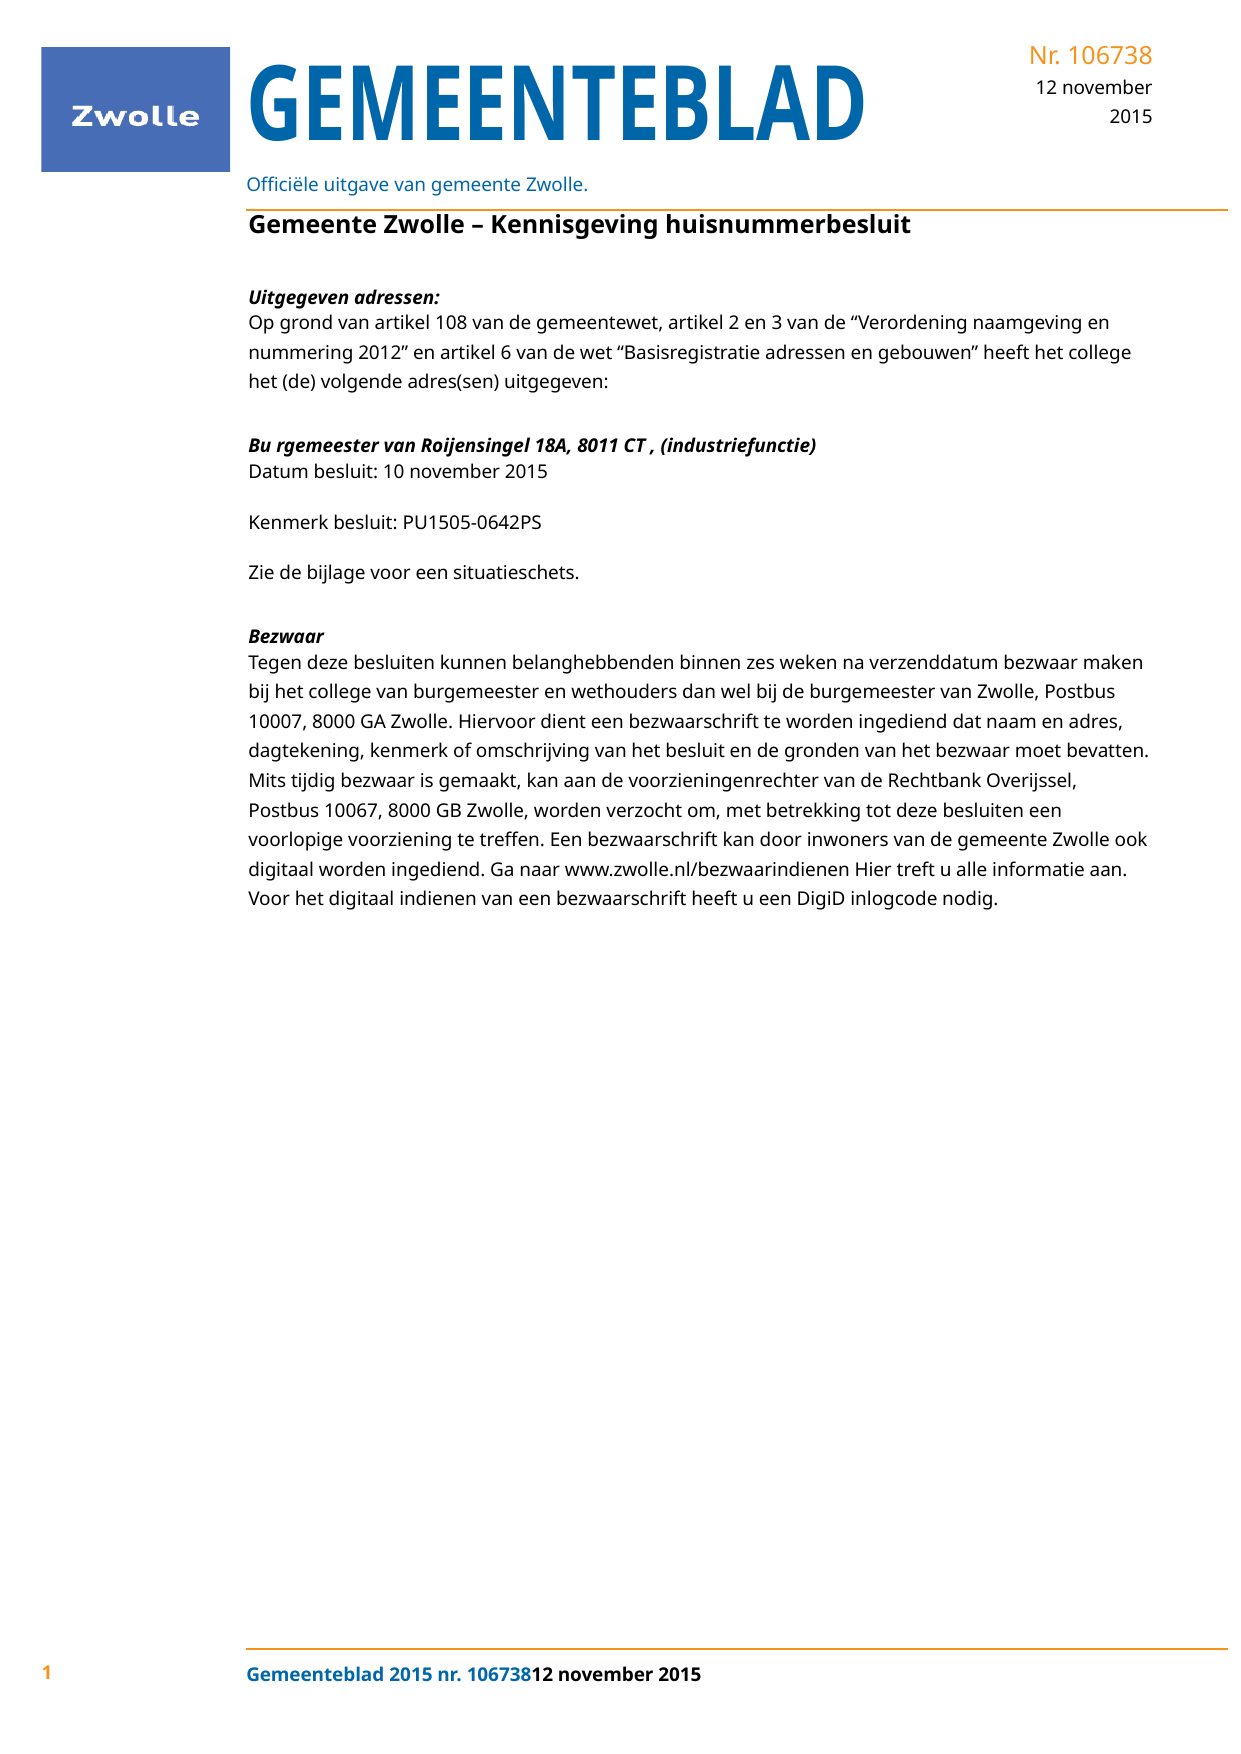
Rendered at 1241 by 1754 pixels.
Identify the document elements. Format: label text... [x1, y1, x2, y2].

text Uitgegeven adressen: [248, 284, 1152, 309]
picture [41, 47, 231, 172]
text Op grond van artikel 108 van de gemeentewet, artikel 2 en 3 van de “Verordening naamgeving en nummering 2012” en artikel 6 van de wet “Basisregistratie adressen en gebouwen” heeft het college het (de) volgende adres(sen) uitgegeven: [248, 309, 1152, 394]
text Bu rgemeester van Roijensingel 18A, 8011 CT , (industriefunctie) [248, 433, 1152, 458]
text Kenmerk besluit: PU1505-0642PS [248, 509, 1152, 534]
text Tegen deze besluiten kunnen belanghebbenden binnen zes weken na verzenddatum bezwaar maken bij het college van burgemeester en wethouders dan wel bij de burgemeester van Zwolle, Postbus 10007, 8000 GA Zwolle. Hiervoor dient een bezwaarschrift te worden ingediend dat naam en adres, dagtekening, kenmerk of omschrijving van het besluit en de gronden van het bezwaar moet bevatten. Mits tijdig bezwaar is gemaakt, kan aan de voorzieningenrechter van de Rechtbank Overijssel, Postbus 10067, 8000 GB Zwolle, worden verzocht om, met betrekking tot deze besluiten een voorlopige voorziening te treffen. Een bezwaarschrift kan door inwoners van de gemeente Zwolle ook digitaal worden ingediend. Ga naar www.zwolle.nl/bezwaarindienen Hier treft u alle informatie aan. Voor het digitaal indienen van een bezwaarschrift heeft u een DigiD inlogcode nodig. [248, 649, 1152, 911]
text Zie de bijlage voor een situatieschets. [248, 559, 1152, 585]
text Gemeente Zwolle – Kennisgeving huisnummerbesluit [248, 211, 1152, 241]
text Datum besluit: 10 november 2015 [248, 458, 1152, 484]
text Bezwaar [248, 623, 1152, 649]
